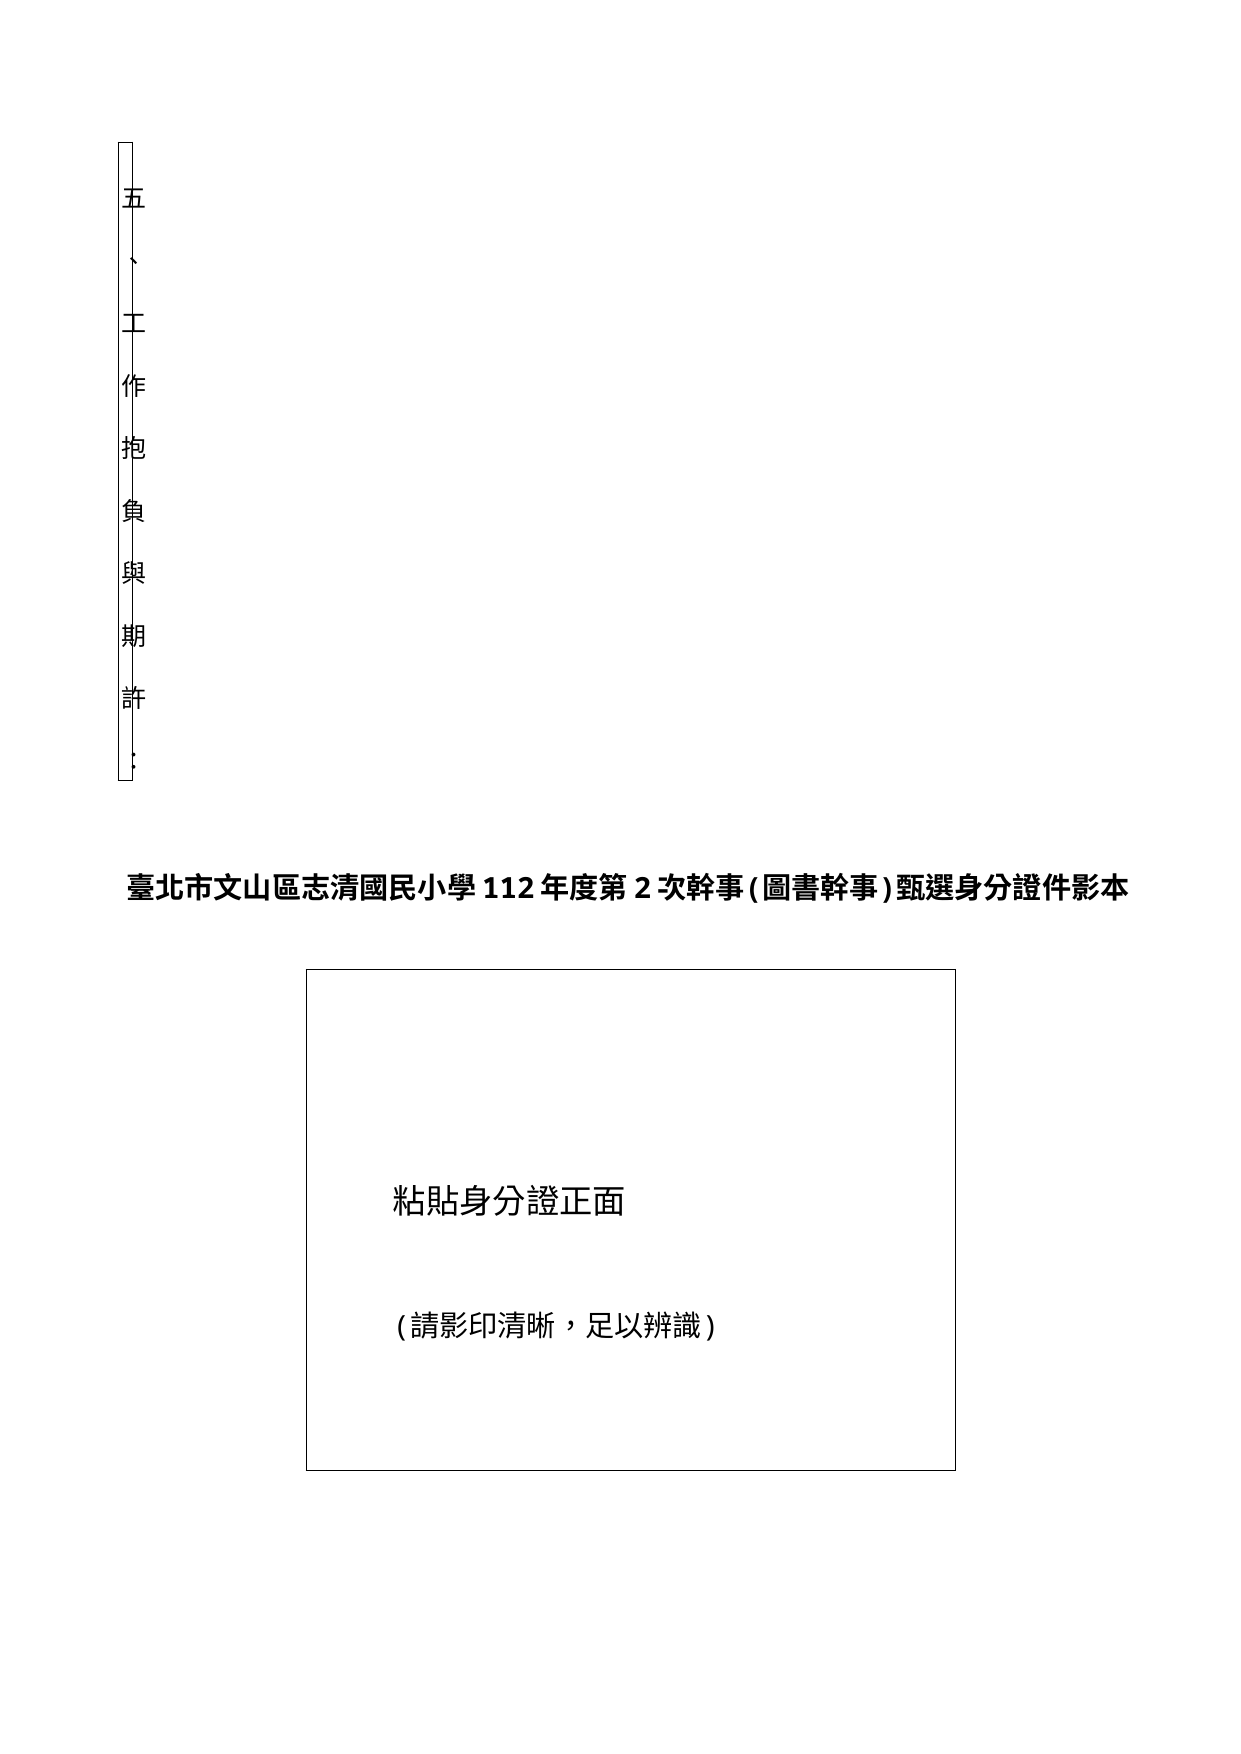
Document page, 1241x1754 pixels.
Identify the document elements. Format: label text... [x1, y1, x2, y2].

text 臺北市文山區志清國民小學112年度第2次幹事(圖書幹事)甄選身分證件影本 [118, 844, 1137, 906]
table_cell 五、工作抱負與期許： [119, 143, 132, 780]
table_header 粘貼身分證正面 (請影印清晰，足以辨識) [307, 970, 955, 1470]
